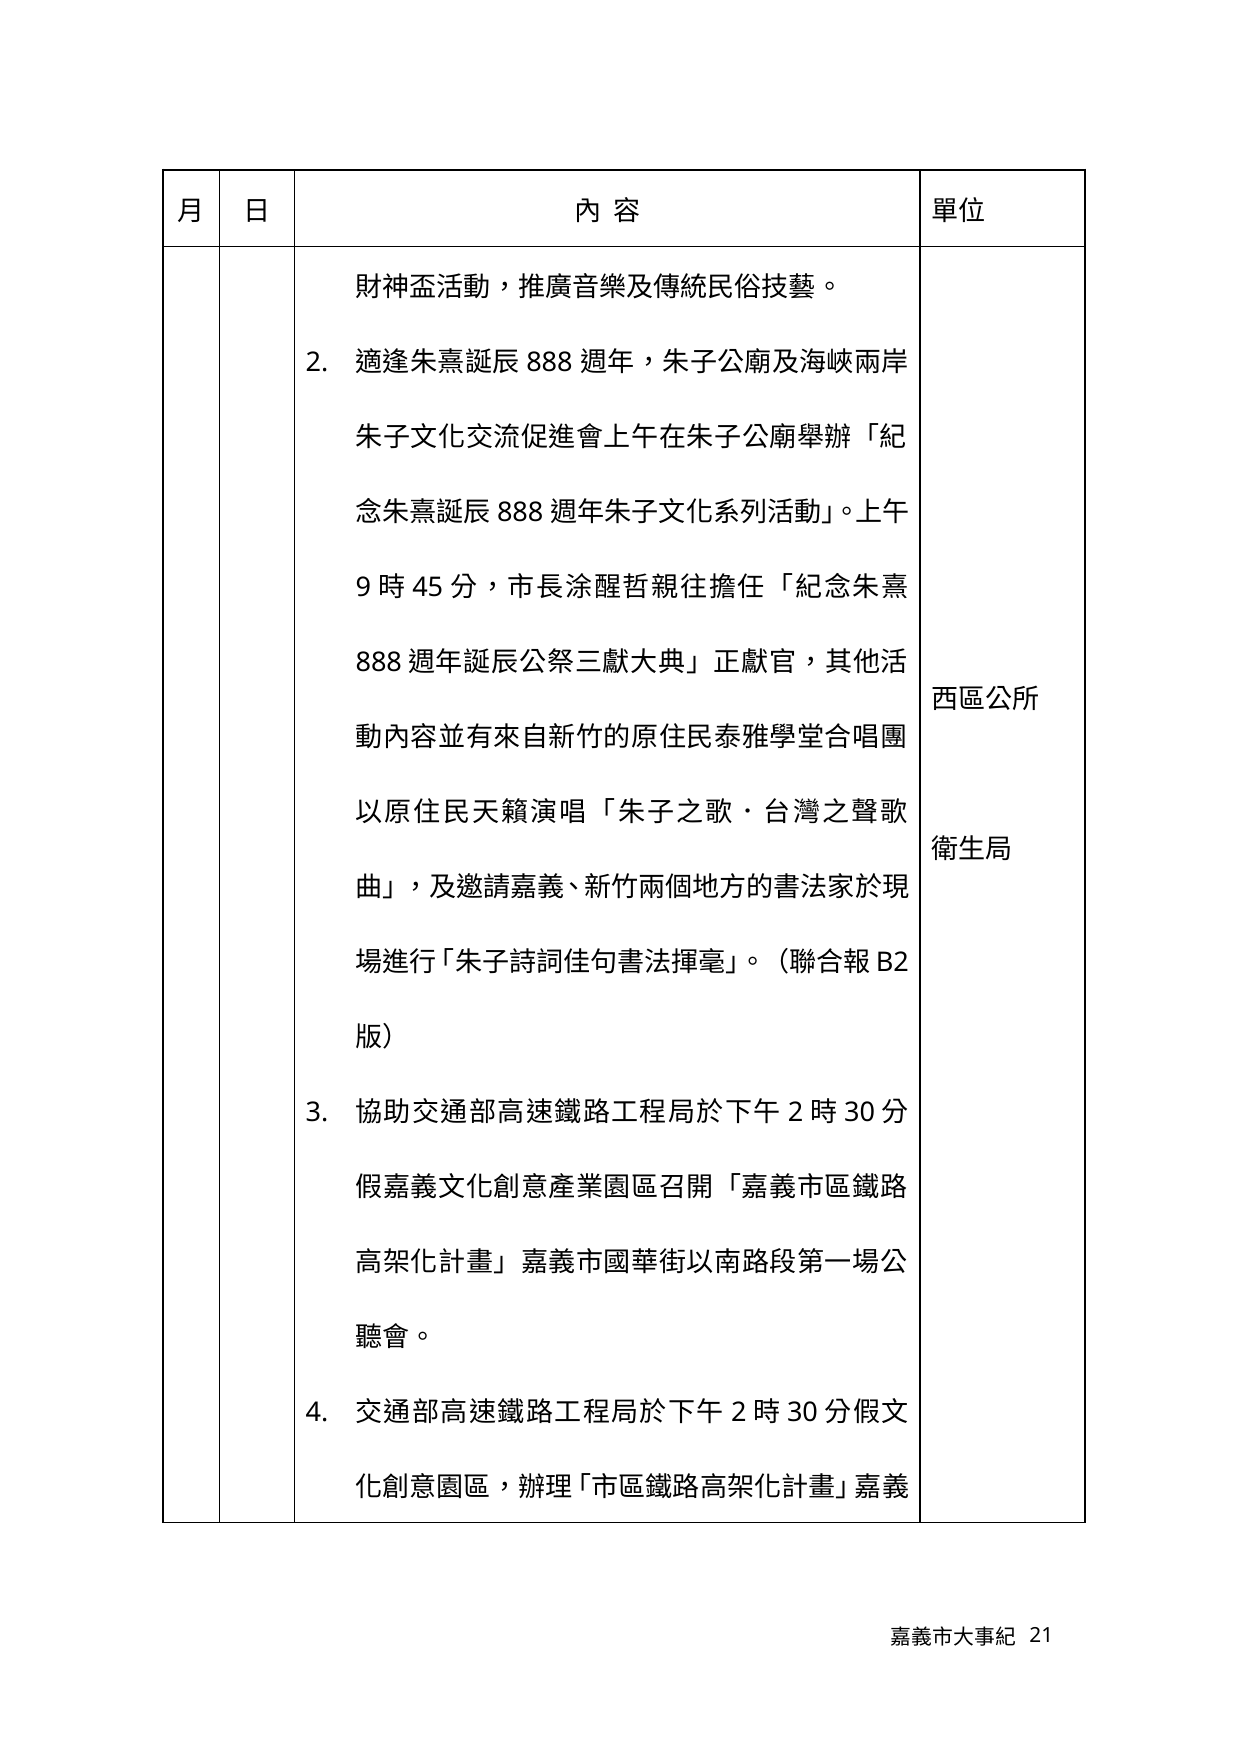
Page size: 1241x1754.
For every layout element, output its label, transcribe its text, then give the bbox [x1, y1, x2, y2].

table_header 月 [164, 171, 219, 246]
table_cell 財神盃活動，推廣音樂及傳統民俗技藝。 適逢朱熹誕辰 888 週年，朱子公廟及海峽兩岸朱子文化交流促進會上午在朱子公廟舉辦「紀念朱熹誕辰 888 週年朱子文化系列活動」。上午9時45分，市長涂醒哲親往擔任「紀念朱熹888週年誕辰公祭三獻大典」正獻官，其他活動內容並有來自新竹的原住民泰雅學堂合唱團以原住民天籟演唱「朱子之歌．台灣之聲歌曲」，及邀請嘉義、新竹兩個地方的書法家於現場進行「朱子詩詞佳句書法揮毫」。（聯合報B2版） 協助交通部高速鐵路工程局於下午2時30分假嘉義文化創意產業園區召開「嘉義市區鐵路高架化計畫」嘉義市國華街以南路段第一場公聽會。 交通部高速鐵路工程局於下午2時30分假文化創意園區，辦理「市區鐵路高架化計畫」嘉義 [295, 247, 919, 1522]
table_header 日 [220, 171, 294, 246]
table_cell [164, 247, 219, 1522]
table_cell 西區公所 衛生局 [921, 247, 1084, 1522]
table_header 單位 [921, 171, 1084, 246]
table_header 內 容 [295, 171, 919, 246]
table_cell [220, 247, 294, 1522]
